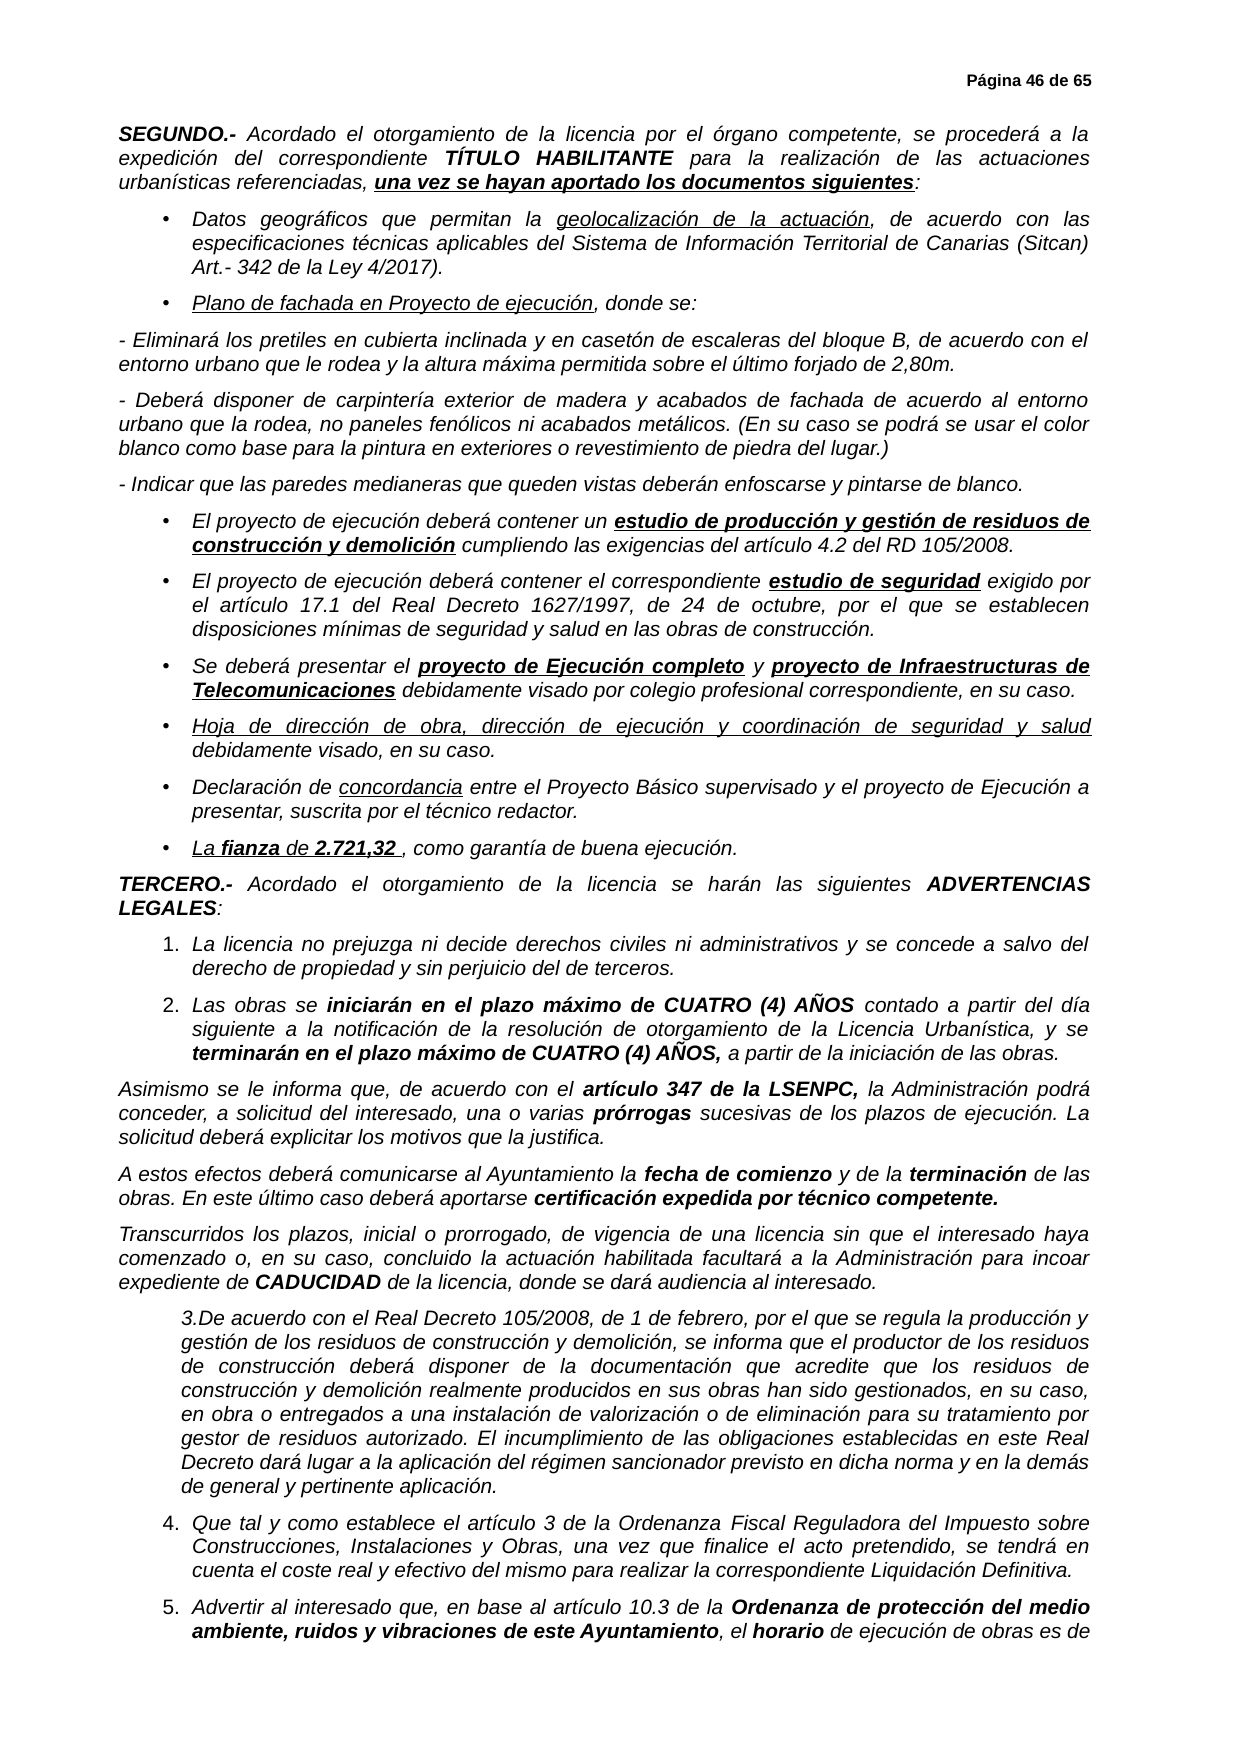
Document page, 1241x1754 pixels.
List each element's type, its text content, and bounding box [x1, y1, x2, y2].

list Plano de fachada en Proyecto de ejecución, donde se: [162, 291, 1092, 315]
list Declaración de concordancia entre el Proyecto Básico supervisado y el proyecto de Ejecución a presentar, suscrita por el técnico redactor. [162, 775, 1092, 823]
text Transcurridos los plazos, inicial o prorrogado, de vigencia de una licencia sin que el interesado haya comenzado o, en su caso, concluido la actuación habilitada facultará a la Administración para incoar expediente de CADUCIDAD de la licencia, donde se dará audiencia al interesado. [118, 1222, 1092, 1294]
text - Indicar que las paredes medianeras que queden vistas deberán enfoscarse y pintarse de blanco. [118, 472, 1092, 496]
text SEGUNDO.- Acordado el otorgamiento de la licencia por el órgano competente, se procederá a la expedición del correspondiente TÍTULO HABILITANTE para la realización de las actuaciones urbanísticas referenciadas, una vez se hayan aportado los documentos siguientes: [118, 122, 1092, 194]
text TERCERO.- Acordado el otorgamiento de la licencia se harán las siguientes ADVERTENCIAS LEGALES: [118, 872, 1092, 920]
text Asimismo se le informa que, de acuerdo con el artículo 347 de la LSENPC, la Administración podrá conceder, a solicitud del interesado, una o varias prórrogas sucesivas de los plazos de ejecución. La solicitud deberá explicitar los motivos que la justifica. [118, 1077, 1092, 1149]
list Datos geográficos que permitan la geolocalización de la actuación, de acuerdo con las especificaciones técnicas aplicables del Sistema de Información Territorial de Canarias (Sitcan) Art.- 342 de la Ley 4/2017). [162, 206, 1092, 278]
list Se deberá presentar el proyecto de Ejecución completo y proyecto de Infraestructuras de Telecomunicaciones debidamente visado por colegio profesional correspondiente, en su caso. [162, 654, 1092, 702]
text 3.De acuerdo con el Real Decreto 105/2008, de 1 de febrero, por el que se regula la producción y gestión de los residuos de construcción y demolición, se informa que el productor de los residuos de construcción deberá disponer de la documentación que acredite que los residuos de construcción y demolición realmente producidos en sus obras han sido gestionados, en su caso, en obra o entregados a una instalación de valorización o de eliminación para su tratamiento por gestor de residuos autorizado. El incumplimiento de las obligaciones establecidas en este Real Decreto dará lugar a la aplicación del régimen sancionador previsto en dicha norma y en la demás de general y pertinente aplicación. [181, 1306, 1092, 1498]
list La fianza de 2.721,32 , como garantía de buena ejecución. [162, 835, 1092, 859]
list Las obras se iniciarán en el plazo máximo de CUATRO (4) AÑOS contado a partir del día siguiente a la notificación de la resolución de otorgamiento de la Licencia Urbanística, y se terminarán en el plazo máximo de CUATRO (4) AÑOS, a partir de la iniciación de las obras. [162, 993, 1092, 1064]
list Hoja de dirección de obra, dirección de ejecución y coordinación de seguridad y salud debidamente visado, en su caso. [162, 714, 1092, 762]
list La licencia no prejuzga ni decide derechos civiles ni administrativos y se concede a salvo del derecho de propiedad y sin perjuicio del de terceros. [162, 932, 1092, 980]
list Advertir al interesado que, en base al artículo 10.3 de la Ordenanza de protección del medio ambiente, ruidos y vibraciones de este Ayuntamiento, el horario de ejecución de obras es de [162, 1595, 1092, 1643]
list Que tal y como establece el artículo 3 de la Ordenanza Fiscal Reguladora del Impuesto sobre Construcciones, Instalaciones y Obras, una vez que finalice el acto pretendido, se tendrá en cuenta el coste real y efectivo del mismo para realizar la correspondiente Liquidación Definitiva. [162, 1510, 1092, 1582]
list El proyecto de ejecución deberá contener un estudio de producción y gestión de residuos de construcción y demolición cumpliendo las exigencias del artículo 4.2 del RD 105/2008. [162, 509, 1092, 557]
text - Deberá disponer de carpintería exterior de madera y acabados de fachada de acuerdo al entorno urbano que la rodea, no paneles fenólicos ni acabados metálicos. (En su caso se podrá se usar el color blanco como base para la pintura en exteriores o revestimiento de piedra del lugar.) [118, 388, 1092, 460]
list El proyecto de ejecución deberá contener el correspondiente estudio de seguridad exigido por el artículo 17.1 del Real Decreto 1627/1997, de 24 de octubre, por el que se establecen disposiciones mínimas de seguridad y salud en las obras de construcción. [162, 569, 1092, 641]
text A estos efectos deberá comunicarse al Ayuntamiento la fecha de comienzo y de la terminación de las obras. En este último caso deberá aportarse certificación expedida por técnico competente. [118, 1161, 1092, 1209]
text - Eliminará los pretiles en cubierta inclinada y en casetón de escaleras del bloque B, de acuerdo con el entorno urbano que le rodea y la altura máxima permitida sobre el último forjado de 2,80m. [118, 327, 1092, 375]
